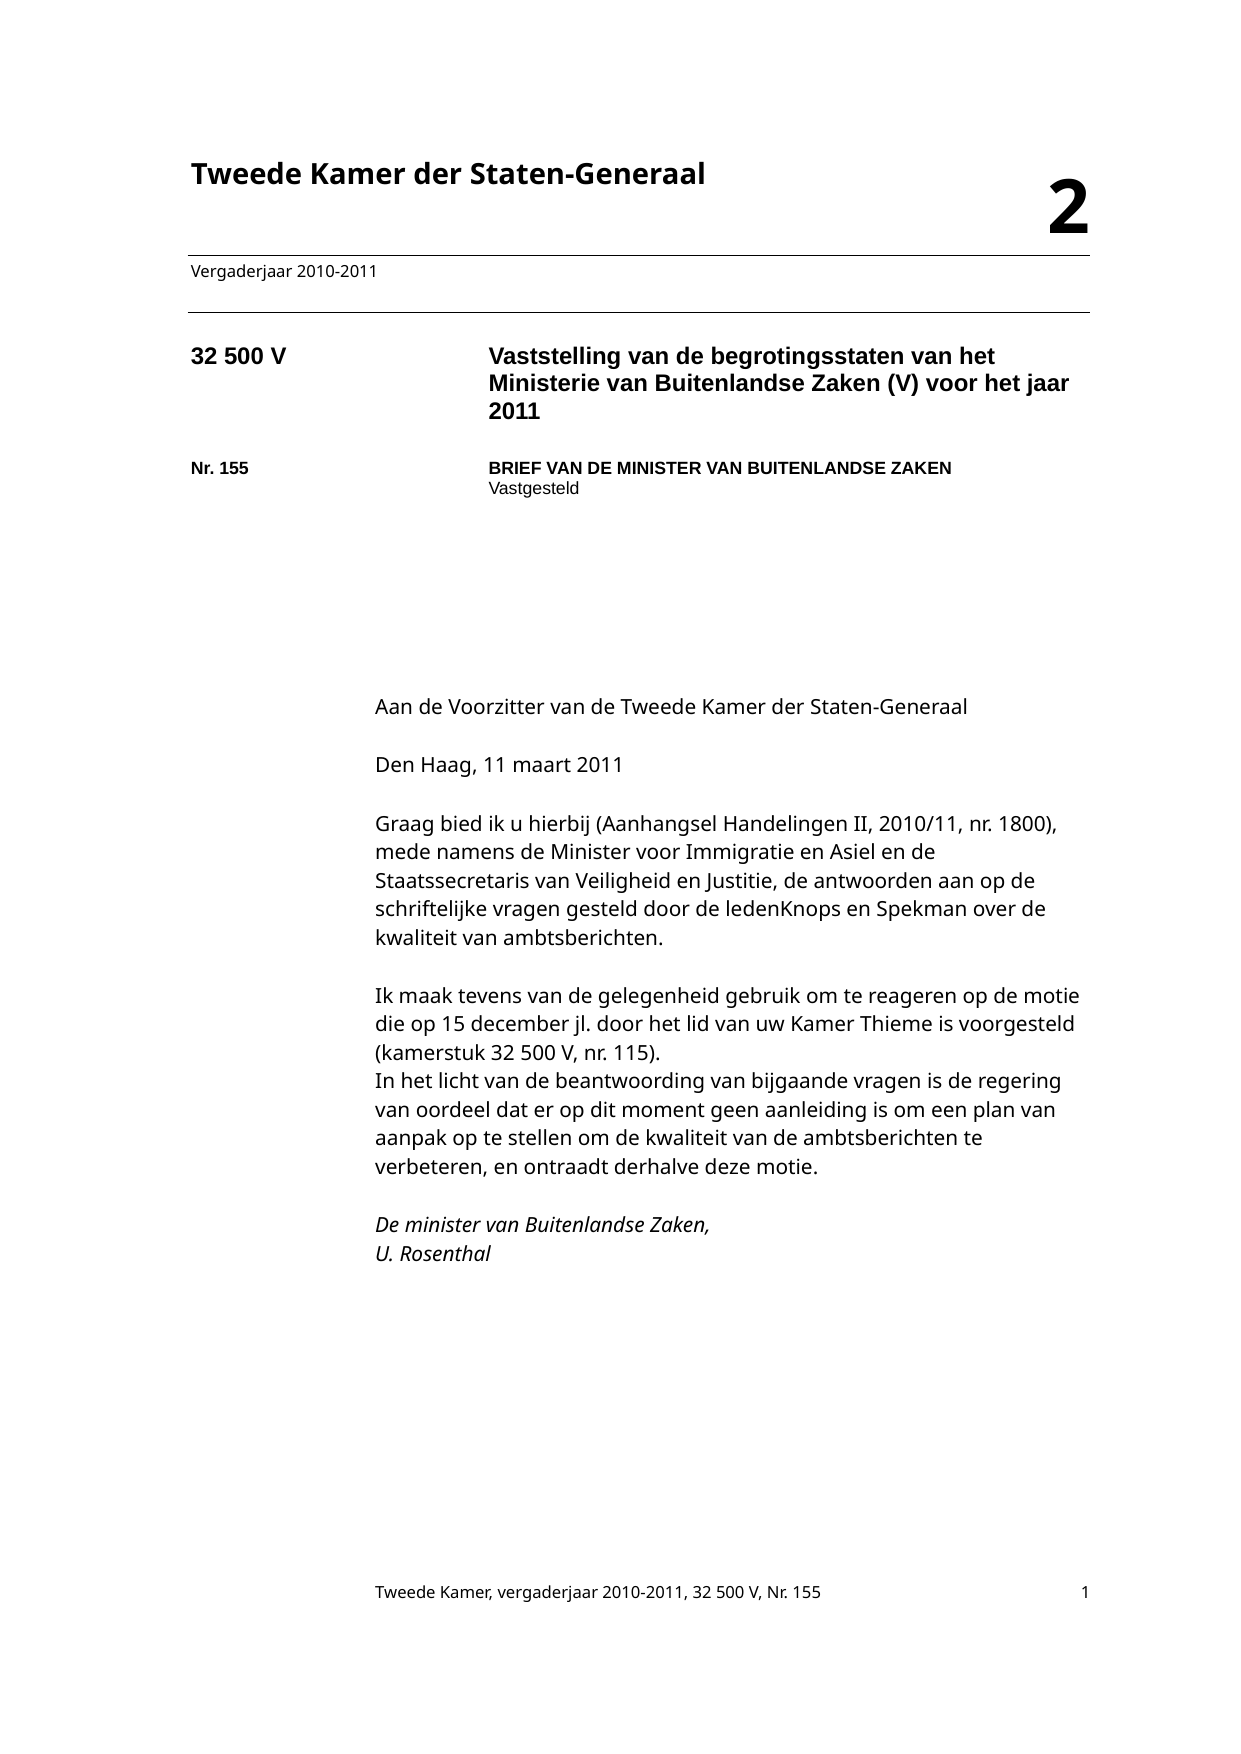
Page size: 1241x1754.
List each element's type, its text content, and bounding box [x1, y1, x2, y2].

text Ik maak tevens van de gelegenheid gebruik om te reageren op de motie die op 15 december jl. door het lid van uw Kamer Thieme is voorgesteld (kamerstuk 32 500 V, nr. 115). [375, 981, 1090, 1066]
table_header Tweede Kamer der Staten-Generaal [188, 150, 909, 255]
table_cell Vergaderjaar 2010-2011 [188, 256, 485, 312]
table_header 2 [910, 150, 1090, 255]
text U. Rosenthal [375, 1239, 1090, 1267]
text De minister van Buitenlandse Zaken, [375, 1210, 1090, 1239]
table_cell Nr. 155 [188, 455, 485, 573]
table_cell [485, 313, 1090, 339]
text Aan de Voorzitter van de Tweede Kamer der Staten-Generaal [375, 692, 1090, 721]
text Graag bied ik u hierbij (Aanhangsel Handelingen II, 2010/11, nr. 1800), mede namens de Minister voor Immigratie en Asiel en de Staatssecretaris van Veiligheid en Justitie, de antwoorden aan op de schriftelijke vragen gesteld door de ledenKnops en Spekman over de kwaliteit van ambtsberichten. [375, 809, 1090, 951]
table_cell BRIEF VAN DE MINISTER VAN BUITENLANDSE ZAKEN Vastgesteld [485, 455, 1090, 573]
table_cell Vaststelling van de begrotingsstaten van het Ministerie van Buitenlandse Zaken (V) voor het jaar 2011 [485, 339, 1090, 454]
table_cell [188, 313, 485, 339]
table_cell [485, 256, 1090, 312]
table_cell 32 500 V [188, 339, 485, 454]
text In het licht van de beantwoording van bijgaande vragen is de regering van oordeel dat er op dit moment geen aanleiding is om een plan van aanpak op te stellen om de kwaliteit van de ambtsberichten te verbeteren, en ontraadt derhalve deze motie. [375, 1066, 1090, 1180]
text Den Haag, 11 maart 2011 [375, 751, 1090, 779]
